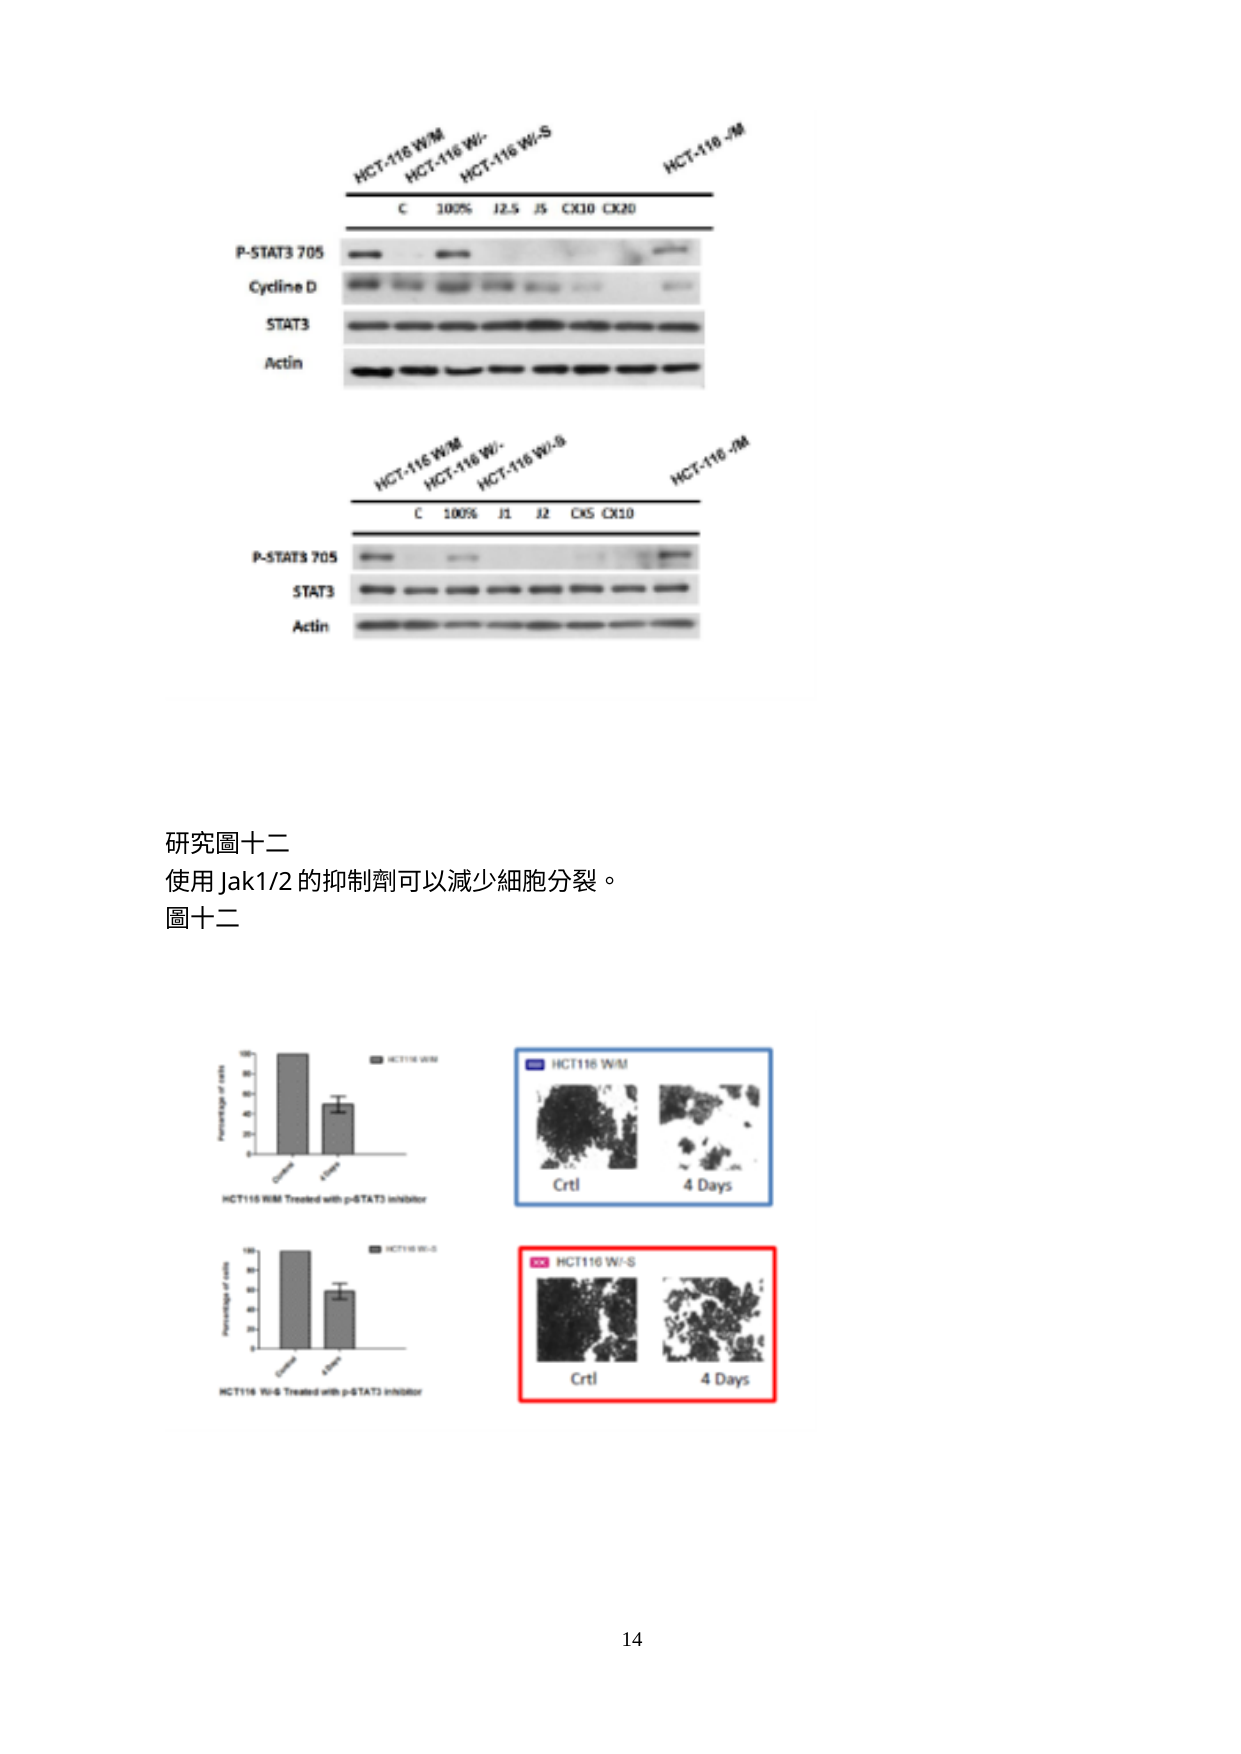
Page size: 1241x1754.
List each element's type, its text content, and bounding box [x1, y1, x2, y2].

text 圖十二 [165, 898, 1098, 936]
text 使用Jak1/2的抑制劑可以減少細胞分裂。 [165, 861, 1098, 898]
picture [165, 110, 818, 701]
picture [165, 1010, 818, 1432]
text 研究圖十二 [165, 823, 1098, 861]
